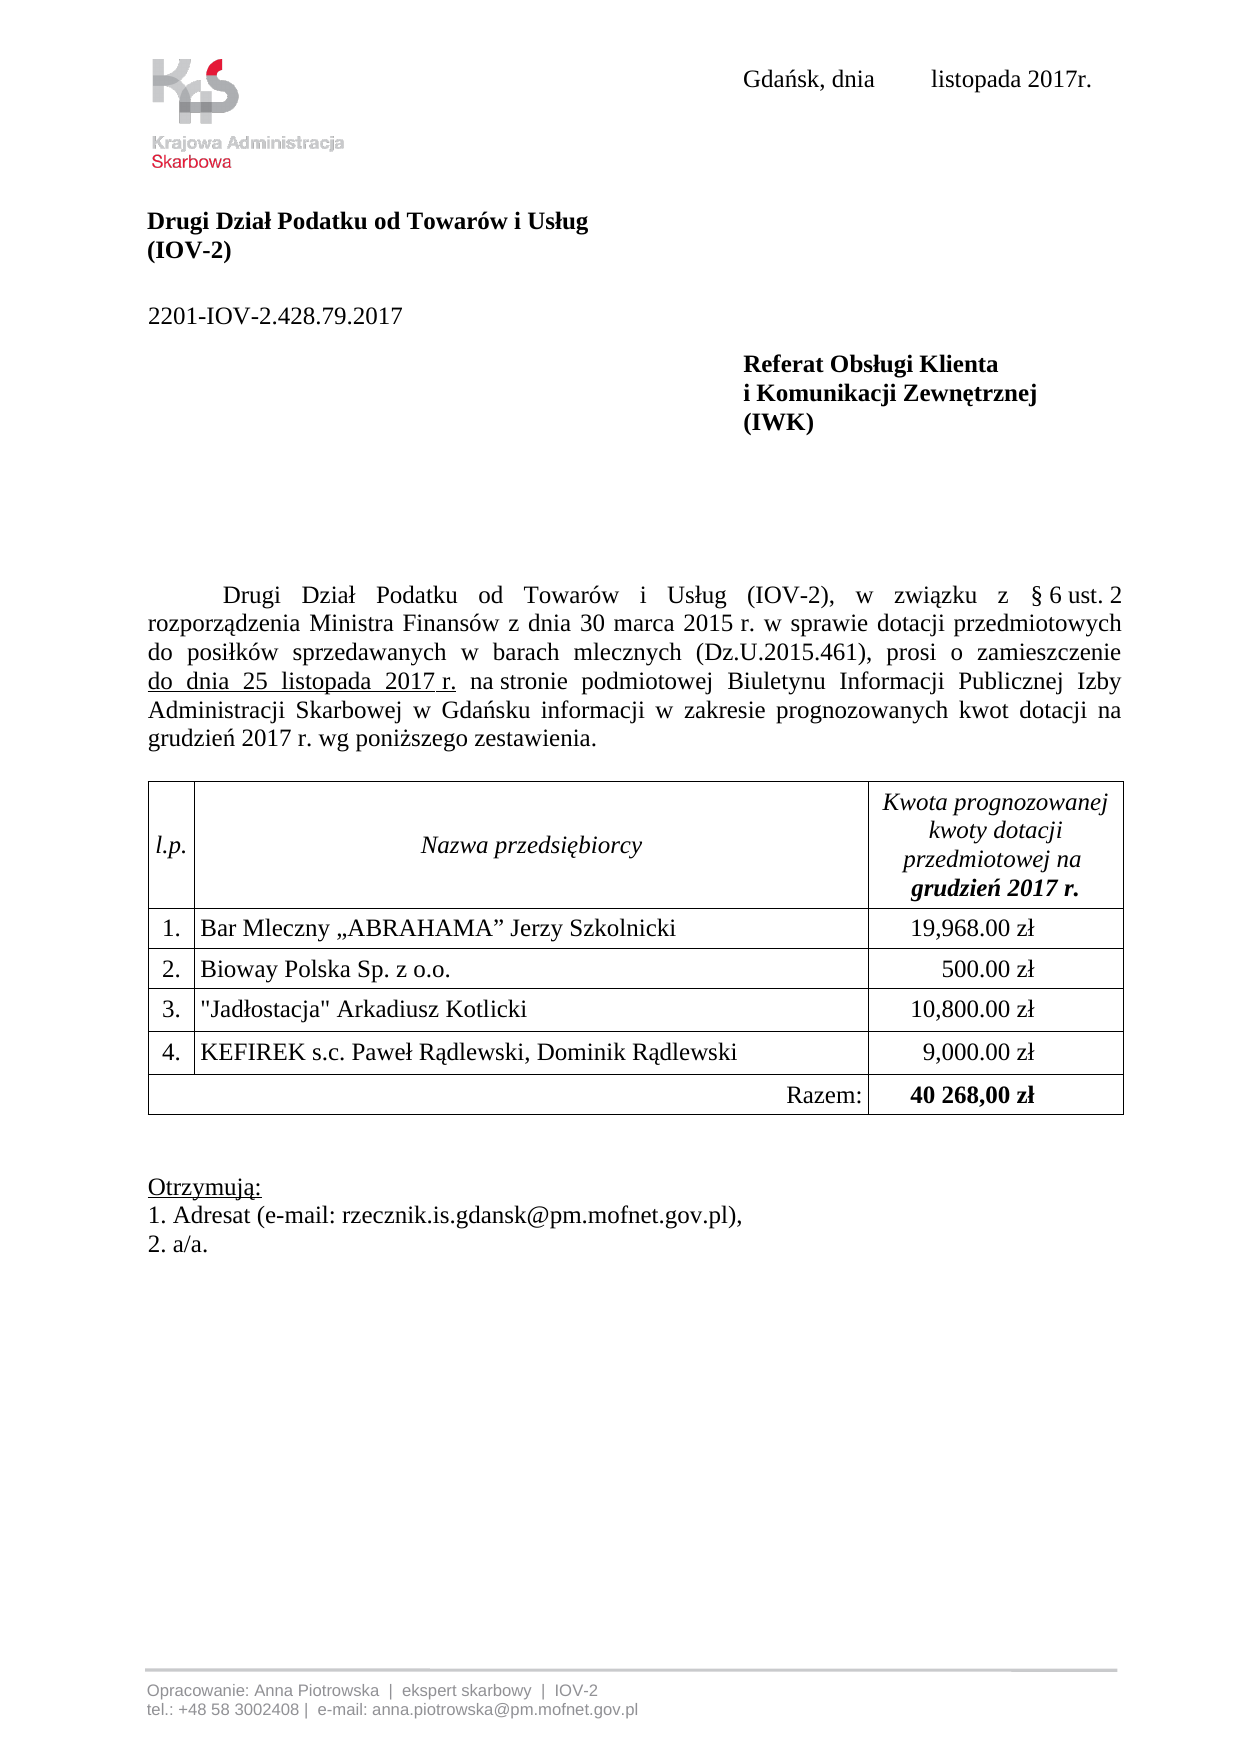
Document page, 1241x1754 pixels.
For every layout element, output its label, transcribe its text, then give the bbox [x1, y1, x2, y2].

table_header l.p. [149, 782, 194, 907]
table_cell 9 000,00 zł [869, 1032, 1123, 1074]
table_cell 10 800,00 zł [869, 989, 1123, 1031]
table_cell Razem: [149, 1075, 868, 1114]
table_cell KEFIREK s.c. Paweł Rądlewski, Dominik Rądlewski [195, 1032, 868, 1074]
text 2. a/a. [148, 1229, 1122, 1258]
table_cell 3. [149, 989, 194, 1031]
text 1. Adresat (e-mail: rzecznik.is.gdansk@pm.mofnet.gov.pl), [148, 1201, 1122, 1229]
table_cell Bar Mleczny „ABRAHAMA” Jerzy Szkolnicki [195, 909, 868, 948]
picture [151, 59, 344, 176]
table_cell 19 968,00 zł [869, 909, 1123, 948]
table_cell 500,00 zł [869, 949, 1123, 988]
table_cell "Jadłostacja" Arkadiusz Kotlicki [195, 989, 868, 1031]
table_cell 1. [149, 909, 194, 948]
text Drugi Dział Podatku od Towarów i Usług (IOV-2), w związku z § 6 ust. 2 rozporządzenia Ministra Finansów z dnia 30 marca 2015 r. w sprawie dotacji przedmiotowych do posiłków sprzedawanych w barach mlecznych (Dz.U.2015.461), prosi o zamieszczenie do dnia 25 listopada 2017 r. na stronie podmiotowej Biuletynu Informacji Publicznej Izby Administracji Skarbowej w Gdańsku informacji w zakresie prognozowanych kwot dotacji na grudzień 2017 r. wg poniższego zestawienia. [148, 580, 1122, 752]
table_cell 2. [149, 949, 194, 988]
text Otrzymują: [148, 1172, 1122, 1201]
table_cell 40 268,00 zł [869, 1075, 1123, 1114]
table_header Kwota prognozowanej kwoty dotacji przedmiotowej na grudzień 2017 r. [869, 782, 1123, 907]
table_cell 4. [149, 1032, 194, 1074]
table_header Nazwa przedsiębiorcy [195, 782, 868, 907]
table_cell Bioway Polska Sp. z o.o. [195, 949, 868, 988]
